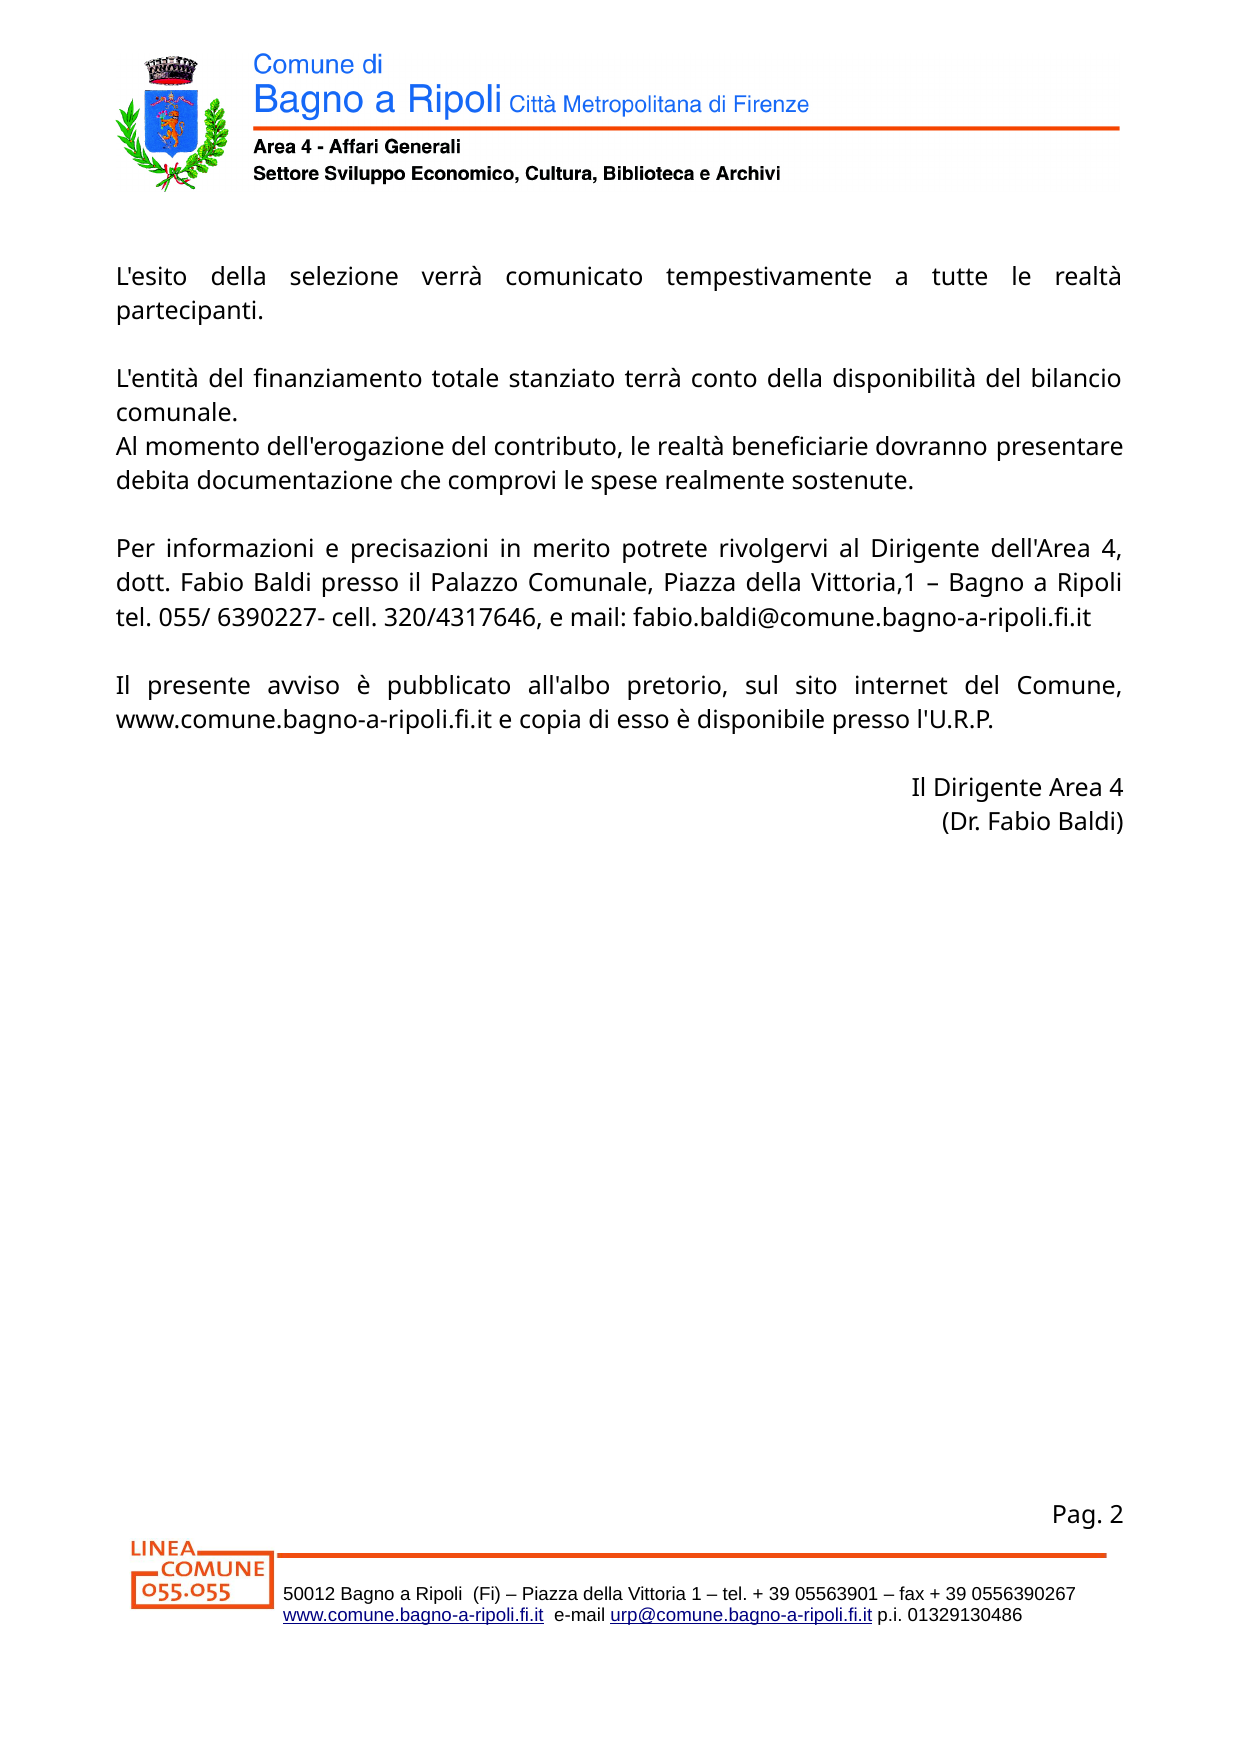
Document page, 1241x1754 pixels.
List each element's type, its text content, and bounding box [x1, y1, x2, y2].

text Per informazioni e precisazioni in merito potrete rivolgervi al Dirigente dell'Area 4, dott. Fabio Baldi presso il Palazzo Comunale, Piazza della Vittoria,1 – Bagno a Ripoli tel. 055/ 6390227- cell. 320/4317646, e mail: fabio.baldi@comune.bagno-a-ripoli.fi.it [116, 531, 1123, 633]
text Il Dirigente Area 4 [116, 769, 1123, 803]
text (Dr. Fabio Baldi) [116, 803, 1123, 838]
text L'esito della selezione verrà comunicato tempestivamente a tutte le realtà partecipanti. [116, 258, 1123, 327]
text Al momento dell'erogazione del contributo, le realtà beneficiarie dovranno presentare debita documentazione che comprovi le spese realmente sostenute. [116, 429, 1123, 497]
picture [129, 1538, 1108, 1612]
picture [115, 53, 1120, 192]
text Il presente avviso è pubblicato all'albo pretorio, sul sito internet del Comune, www.comune.bagno-a-ripoli.fi.it e copia di esso è disponibile presso l'U.R.P. [116, 667, 1123, 735]
text L'entità del finanziamento totale stanziato terrà conto della disponibilità del bilancio comunale. [116, 361, 1123, 429]
